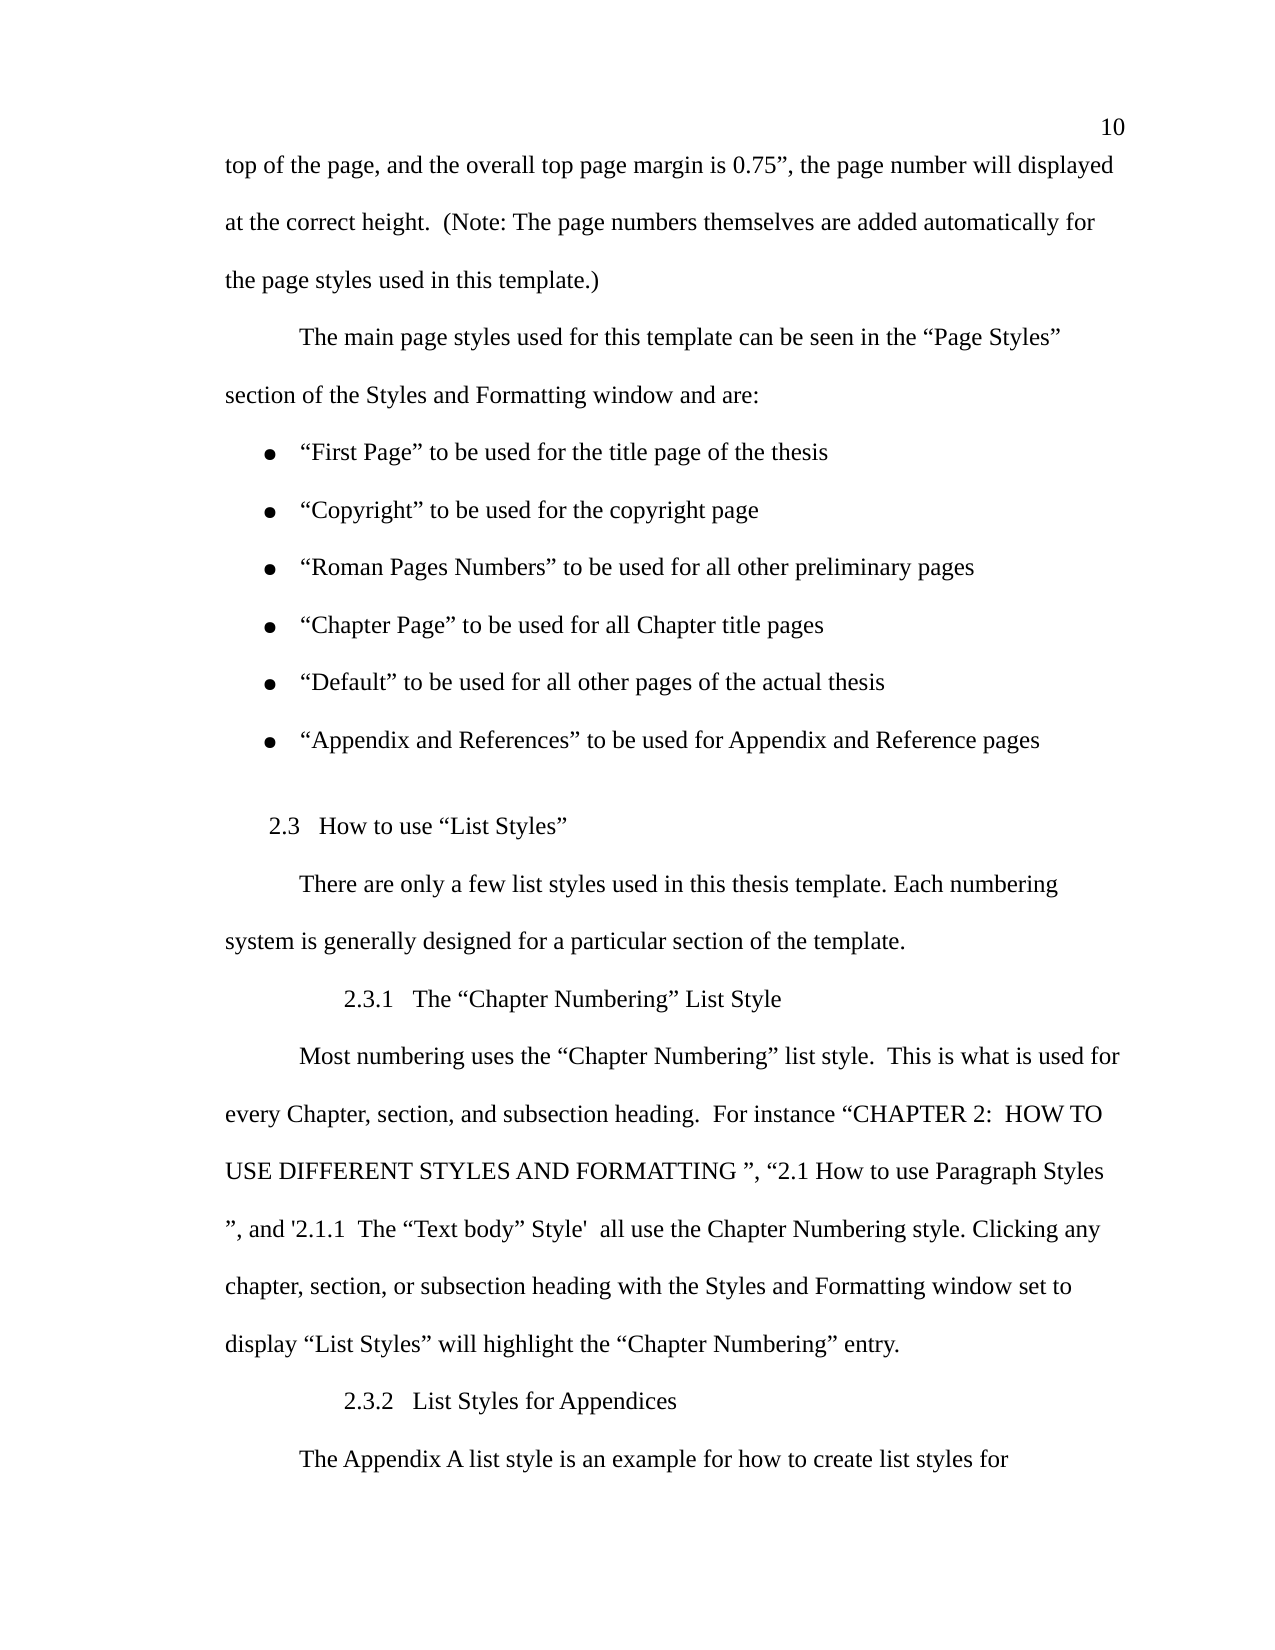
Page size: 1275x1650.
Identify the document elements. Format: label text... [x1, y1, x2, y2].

list “Appendix and References” to be used for Appendix and Reference pages [262, 725, 1125, 754]
list “Chapter Page” to be used for all Chapter title pages [262, 610, 1125, 639]
list “Default” to be used for all other pages of the actual thesis [262, 667, 1125, 696]
text The main page styles used for this template can be seen in the “Page Styles” section of the Styles and Formatting window and are: [225, 322, 1125, 409]
text Most numbering uses the “Chapter Numbering” list style. This is what is used for every Chapter, section, and subsection heading. For instance “CHAPTER 2: HOW TO USE DIFFERENT STYLES AND FORMATTING ”, “2.1 How to use Paragraph Styles ”, and '2.1.1 The “Text body” Style' all use the Chapter Numbering style. Clicking any chapter, section, or subsection heading with the Styles and Formatting window set to display “List Styles” will highlight the “Chapter Numbering” entry. [225, 1041, 1125, 1357]
list “Roman Pages Numbers” to be used for all other preliminary pages [262, 552, 1125, 581]
subtitle How to use “List Styles” [262, 811, 1125, 840]
list “Copyright” to be used for the copyright page [262, 495, 1125, 524]
text top of the page, and the overall top page margin is 0.75”, the page number will displayed at the correct height. (Note: The page numbers themselves are added automatically for the page styles used in this template.) [225, 150, 1125, 294]
list “First Page” to be used for the title page of the thesis [262, 437, 1125, 466]
text There are only a few list styles used in this thesis template. Each numbering system is generally designed for a particular section of the template. [225, 869, 1125, 955]
text The Appendix A list style is an example for how to create list styles for [225, 1444, 1125, 1472]
subtitle The “Chapter Numbering” List Style [337, 984, 1125, 1012]
subtitle List Styles for Appendices [337, 1386, 1125, 1415]
